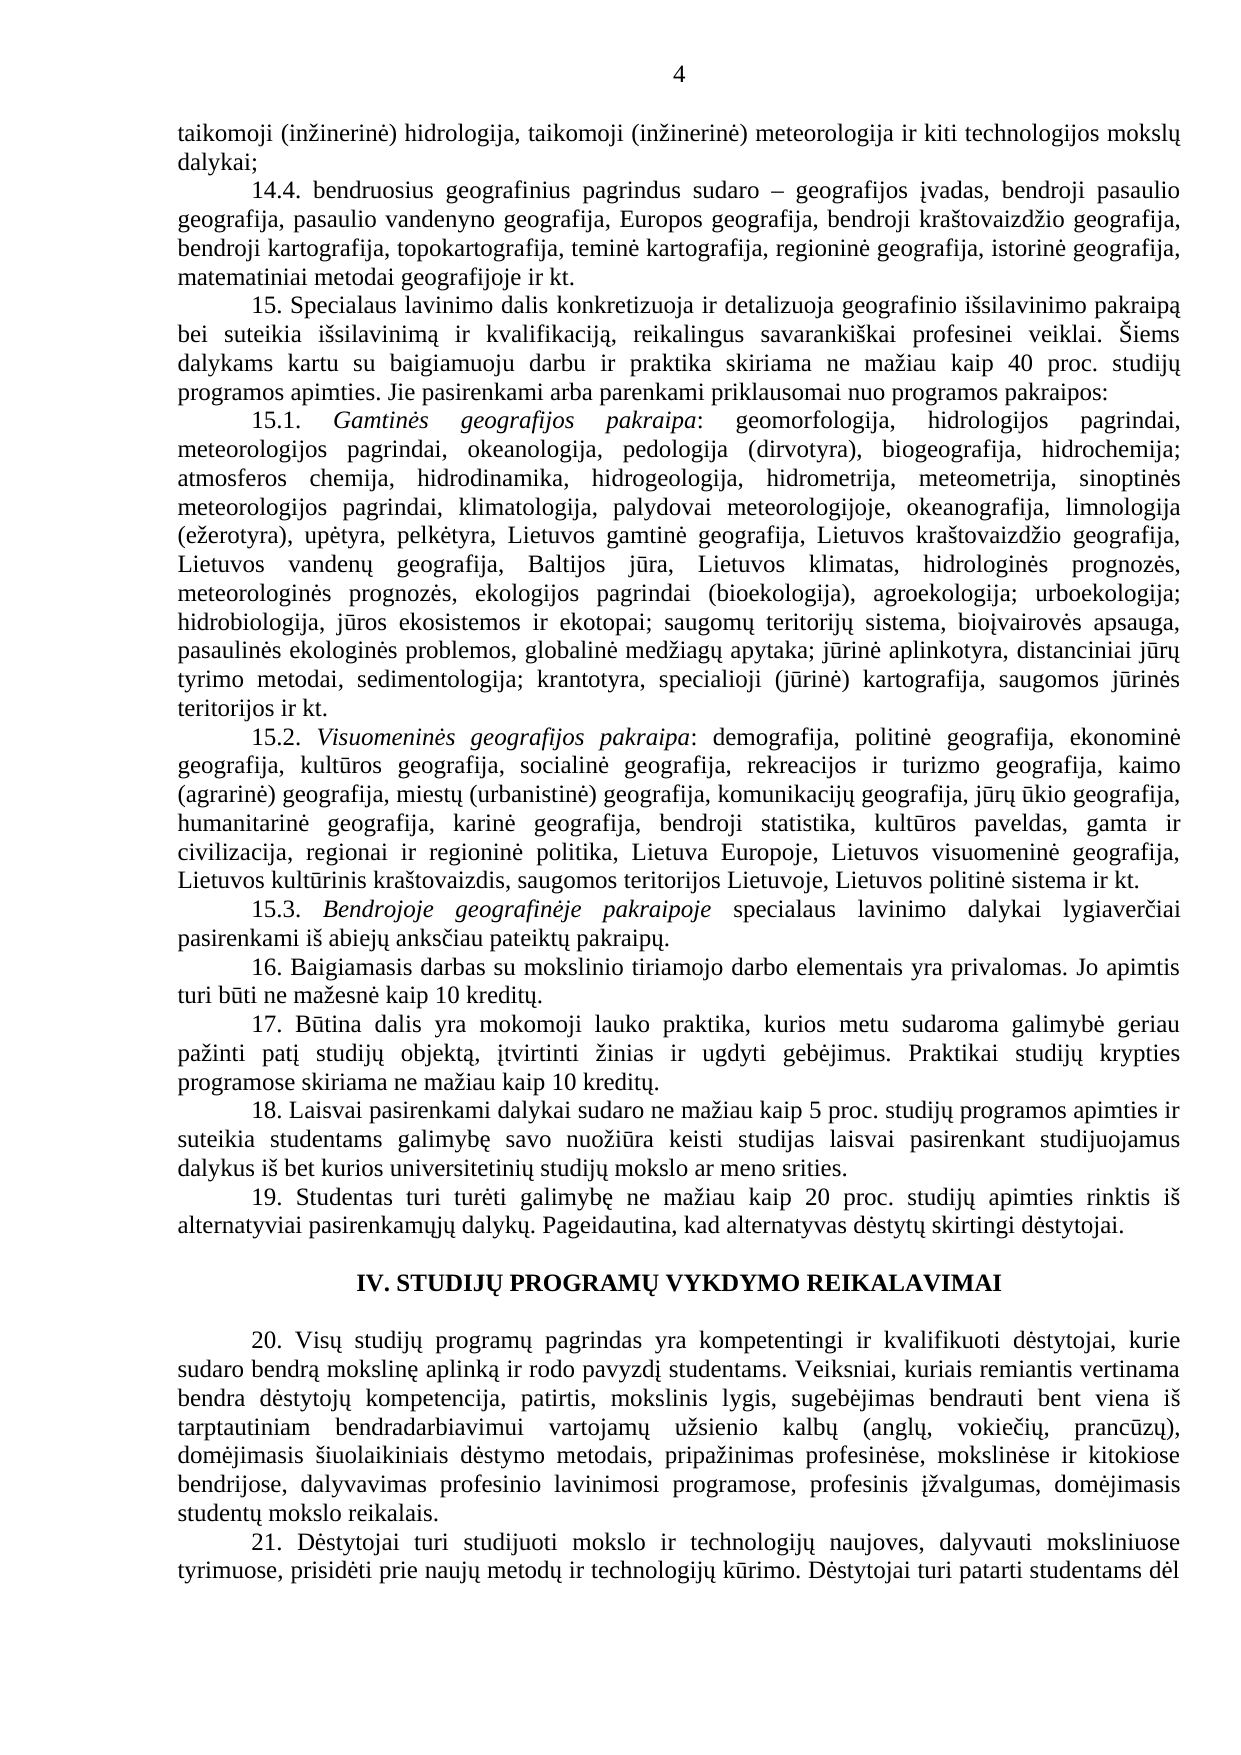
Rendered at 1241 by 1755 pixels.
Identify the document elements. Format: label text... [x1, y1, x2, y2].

text 15.2. Visuomeninės geografijos pakraipa: demografija, politinė geografija, ekonominė geografija, kultūros geografija, socialinė geografija, rekreacijos ir turizmo geografija, kaimo (agrarinė) geografija, miestų (urbanistinė) geografija, komunikacijų geografija, jūrų ūkio geografija, humanitarinė geografija, karinė geografija, bendroji statistika, kultūros paveldas, gamta ir civilizacija, regionai ir regioninė politika, Lietuva Europoje, Lietuvos visuomeninė geografija, Lietuvos kultūrinis kraštovaizdis, saugomos teritorijos Lietuvoje, Lietuvos politinė sistema ir kt. [177, 722, 1181, 894]
text 17. Būtina dalis yra mokomoji lauko praktika, kurios metu sudaroma galimybė geriau pažinti patį studijų objektą, įtvirtinti žinias ir ugdyti gebėjimus. Praktikai studijų krypties programose skiriama ne mažiau kaip 10 kreditų. [177, 1009, 1181, 1096]
text 20. Visų studijų programų pagrindas yra kompetentingi ir kvalifikuoti dėstytojai, kurie sudaro bendrą mokslinę aplinką ir rodo pavyzdį studentams. Veiksniai, kuriais remiantis vertinama bendra dėstytojų kompetencija, patirtis, mokslinis lygis, sugebėjimas bendrauti bent viena iš tarptautiniam bendradarbiavimui vartojamų užsienio kalbų (anglų, vokiečių, prancūzų), domėjimasis šiuolaikiniais dėstymo metodais, pripažinimas profesinėse, mokslinėse ir kitokiose bendrijose, dalyvavimas profesinio lavinimosi programose, profesinis įžvalgumas, domėjimasis studentų mokslo reikalais. [177, 1326, 1181, 1527]
text 18. Laisvai pasirenkami dalykai sudaro ne mažiau kaip 5 proc. studijų programos apimties ir suteikia studentams galimybę savo nuožiūra keisti studijas laisvai pasirenkant studijuojamus dalykus iš bet kurios universitetinių studijų mokslo ar meno srities. [177, 1096, 1181, 1182]
text IV. STUDIJŲ PROGRAMŲ VYKDYMO REIKALAVIMAI [177, 1268, 1181, 1297]
text 15. Specialaus lavinimo dalis konkretizuoja ir detalizuoja geografinio išsilavinimo pakraipą bei suteikia išsilavinimą ir kvalifikaciją, reikalingus savarankiškai profesinei veiklai. Šiems dalykams kartu su baigiamuoju darbu ir praktika skiriama ne mažiau kaip 40 proc. studijų programos apimties. Jie pasirenkami arba parenkami priklausomai nuo programos pakraipos: [177, 291, 1181, 406]
text 19. Studentas turi turėti galimybę ne mažiau kaip 20 proc. studijų apimties rinktis iš alternatyviai pasirenkamųjų dalykų. Pageidautina, kad alternatyvas dėstytų skirtingi dėstytojai. [177, 1182, 1181, 1239]
text 16. Baigiamasis darbas su mokslinio tiriamojo darbo elementais yra privalomas. Jo apimtis turi būti ne mažesnė kaip 10 kreditų. [177, 952, 1181, 1009]
text 14.4. bendruosius geografinius pagrindus sudaro – geografijos įvadas, bendroji pasaulio geografija, pasaulio vandenyno geografija, Europos geografija, bendroji kraštovaizdžio geografija, bendroji kartografija, topokartografija, teminė kartografija, regioninė geografija, istorinė geografija, matematiniai metodai geografijoje ir kt. [177, 176, 1181, 291]
text taikomoji (inžinerinė) hidrologija, taikomoji (inžinerinė) meteorologija ir kiti technologijos mokslų dalykai; [177, 118, 1181, 176]
text 15.1. Gamtinės geografijos pakraipa: geomorfologija, hidrologijos pagrindai, meteorologijos pagrindai, okeanologija, pedologija (dirvotyra), biogeografija, hidrochemija; atmosferos chemija, hidrodinamika, hidrogeologija, hidrometrija, meteometrija, sinoptinės meteorologijos pagrindai, klimatologija, palydovai meteorologijoje, okeanografija, limnologija (ežerotyra), upėtyra, pelkėtyra, Lietuvos gamtinė geografija, Lietuvos kraštovaizdžio geografija, Lietuvos vandenų geografija, Baltijos jūra, Lietuvos klimatas, hidrologinės prognozės, meteorologinės prognozės, ekologijos pagrindai (bioekologija), agroekologija; urboekologija; hidrobiologija, jūros ekosistemos ir ekotopai; saugomų teritorijų sistema, bioįvairovės apsauga, pasaulinės ekologinės problemos, globalinė medžiagų apytaka; jūrinė aplinkotyra, distanciniai jūrų tyrimo metodai, sedimentologija; krantotyra, specialioji (jūrinė) kartografija, saugomos jūrinės teritorijos ir kt. [177, 406, 1181, 722]
text 21. Dėstytojai turi studijuoti mokslo ir technologijų naujoves, dalyvauti moksliniuose tyrimuose, prisidėti prie naujų metodų ir technologijų kūrimo. Dėstytojai turi patarti studentams dėl [177, 1527, 1181, 1584]
text 15.3. Bendrojoje geografinėje pakraipoje specialaus lavinimo dalykai lygiaverčiai pasirenkami iš abiejų anksčiau pateiktų pakraipų. [177, 894, 1181, 952]
